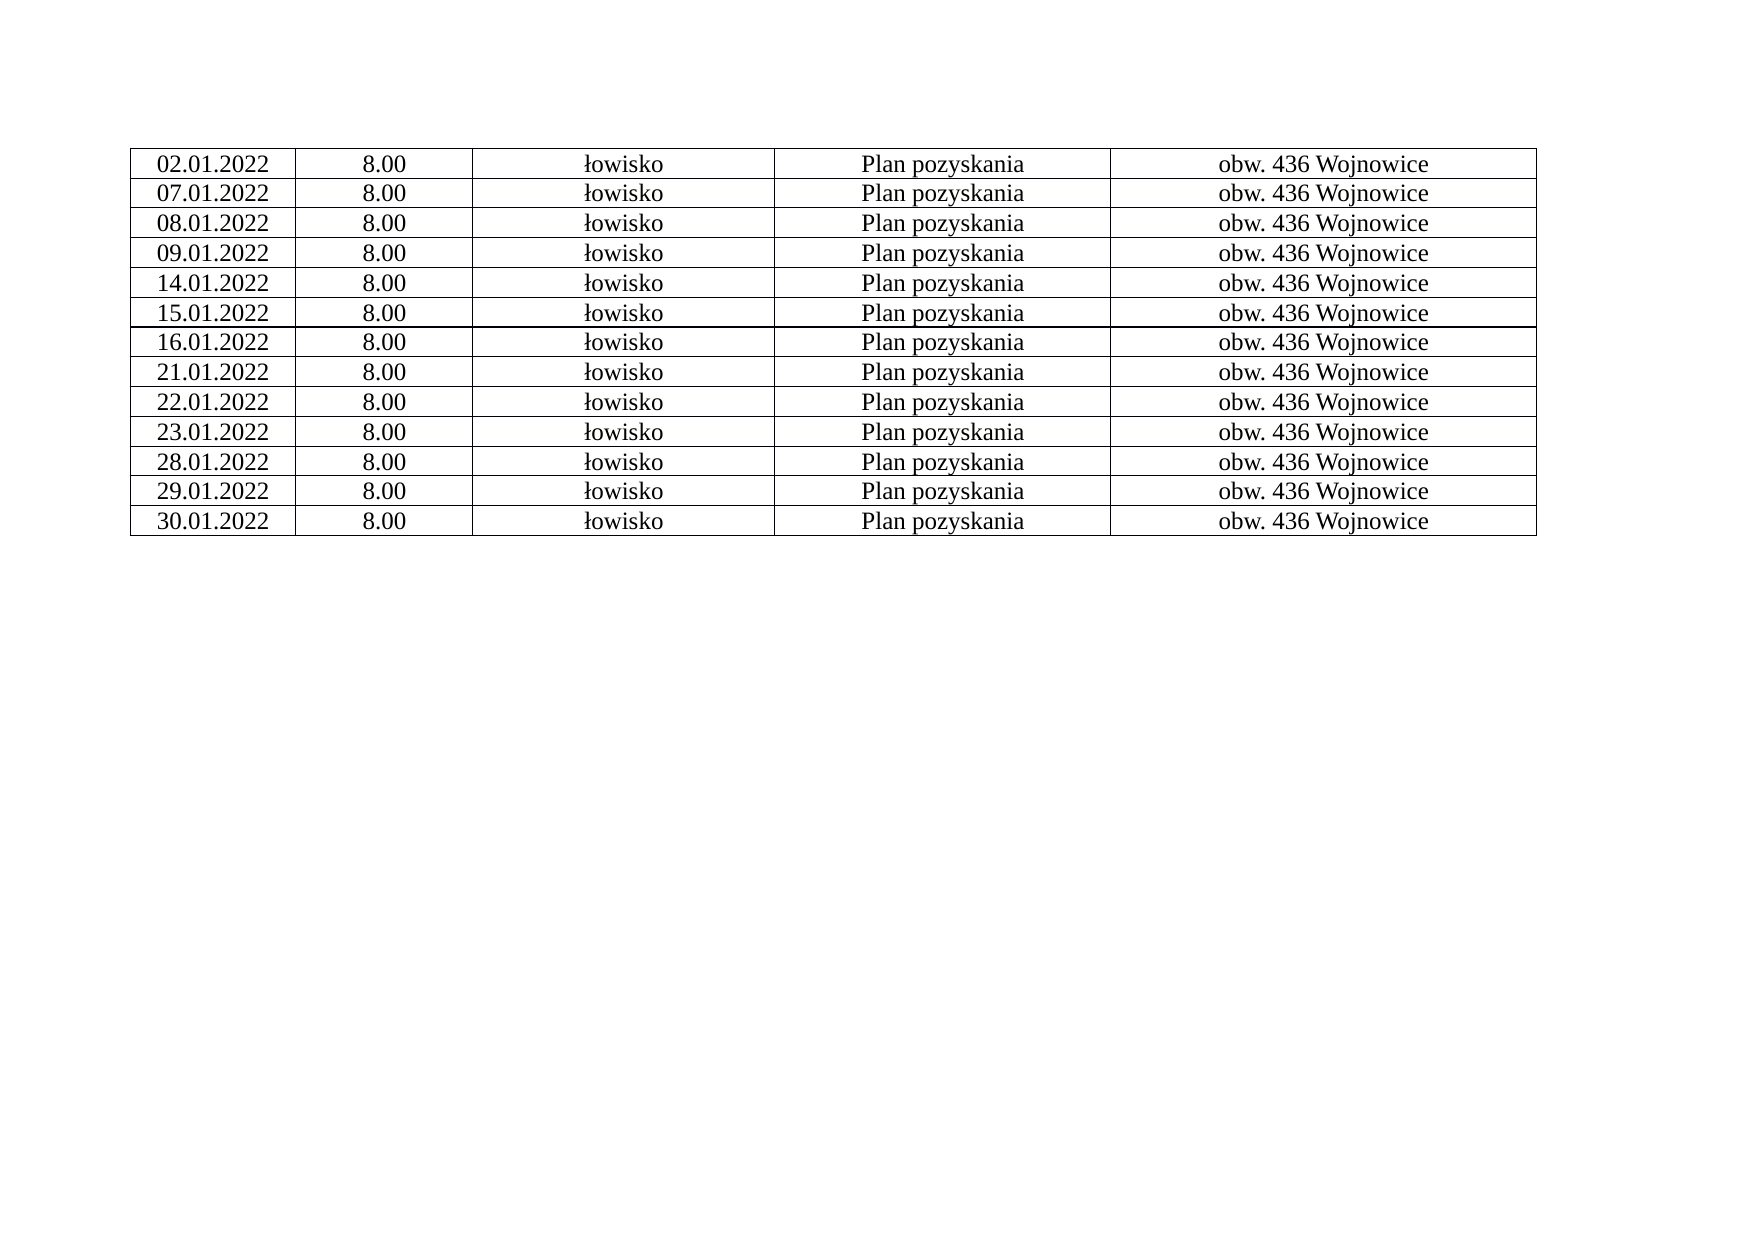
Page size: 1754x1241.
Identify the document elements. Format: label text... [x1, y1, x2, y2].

table_cell 8.00 [296, 268, 472, 297]
table_cell 8.00 [296, 179, 472, 207]
table_cell Plan pozyskania [775, 506, 1110, 535]
table_cell łowisko [473, 447, 774, 475]
table_cell obw. 436 Wojnowice [1111, 357, 1536, 386]
table_cell obw. 436 Wojnowice [1111, 447, 1536, 475]
table_cell łowisko [473, 238, 774, 267]
table_cell Plan pozyskania [775, 476, 1110, 505]
table_cell obw. 436 Wojnowice [1111, 268, 1536, 297]
table_cell Plan pozyskania [775, 149, 1110, 177]
table_cell łowisko [473, 268, 774, 297]
table_cell obw. 436 Wojnowice [1111, 476, 1536, 505]
table_cell 21.01.2022 [131, 357, 295, 386]
table_cell łowisko [473, 149, 774, 177]
table_cell łowisko [473, 417, 774, 446]
table_cell łowisko [473, 208, 774, 237]
table_cell 14.01.2022 [131, 268, 295, 297]
table_cell 8.00 [296, 208, 472, 237]
table_cell Plan pozyskania [775, 447, 1110, 475]
table_cell obw. 436 Wojnowice [1111, 149, 1536, 177]
table_cell Plan pozyskania [775, 328, 1110, 356]
table_cell 8.00 [296, 328, 472, 356]
table_cell obw. 436 Wojnowice [1111, 387, 1536, 416]
table_cell łowisko [473, 298, 774, 326]
table_cell obw. 436 Wojnowice [1111, 417, 1536, 446]
table_cell 8.00 [296, 476, 472, 505]
table_cell 09.01.2022 [131, 238, 295, 267]
table_cell 8.00 [296, 447, 472, 475]
table_cell obw. 436 Wojnowice [1111, 208, 1536, 237]
table_cell Plan pozyskania [775, 417, 1110, 446]
table_cell 22.01.2022 [131, 387, 295, 416]
table_cell 8.00 [296, 238, 472, 267]
table_cell 8.00 [296, 387, 472, 416]
table_cell obw. 436 Wojnowice [1111, 238, 1536, 267]
table_cell 23.01.2022 [131, 417, 295, 446]
table_cell 8.00 [296, 357, 472, 386]
table_cell 8.00 [296, 417, 472, 446]
table_cell Plan pozyskania [775, 238, 1110, 267]
table_cell 08.01.2022 [131, 208, 295, 237]
table_cell 28.01.2022 [131, 447, 295, 475]
table_cell łowisko [473, 357, 774, 386]
table_cell 8.00 [296, 149, 472, 177]
table_cell Plan pozyskania [775, 179, 1110, 207]
table_cell 29.01.2022 [131, 476, 295, 505]
table_cell Plan pozyskania [775, 387, 1110, 416]
table_cell Plan pozyskania [775, 208, 1110, 237]
table_cell 02.01.2022 [131, 149, 295, 177]
table_cell obw. 436 Wojnowice [1111, 179, 1536, 207]
table_cell obw. 436 Wojnowice [1111, 328, 1536, 356]
table_cell 30.01.2022 [131, 506, 295, 535]
table_cell obw. 436 Wojnowice [1111, 506, 1536, 535]
table_cell 8.00 [296, 506, 472, 535]
table_cell Plan pozyskania [775, 298, 1110, 326]
table_cell 15.01.2022 [131, 298, 295, 326]
table_cell łowisko [473, 387, 774, 416]
table_cell łowisko [473, 476, 774, 505]
table_cell łowisko [473, 328, 774, 356]
table_cell Plan pozyskania [775, 268, 1110, 297]
table_cell 16.01.2022 [131, 328, 295, 356]
table_cell łowisko [473, 506, 774, 535]
table_cell 07.01.2022 [131, 179, 295, 207]
table_cell łowisko [473, 179, 774, 207]
table_cell Plan pozyskania [775, 357, 1110, 386]
table_cell 8.00 [296, 298, 472, 326]
table_cell obw. 436 Wojnowice [1111, 298, 1536, 326]
